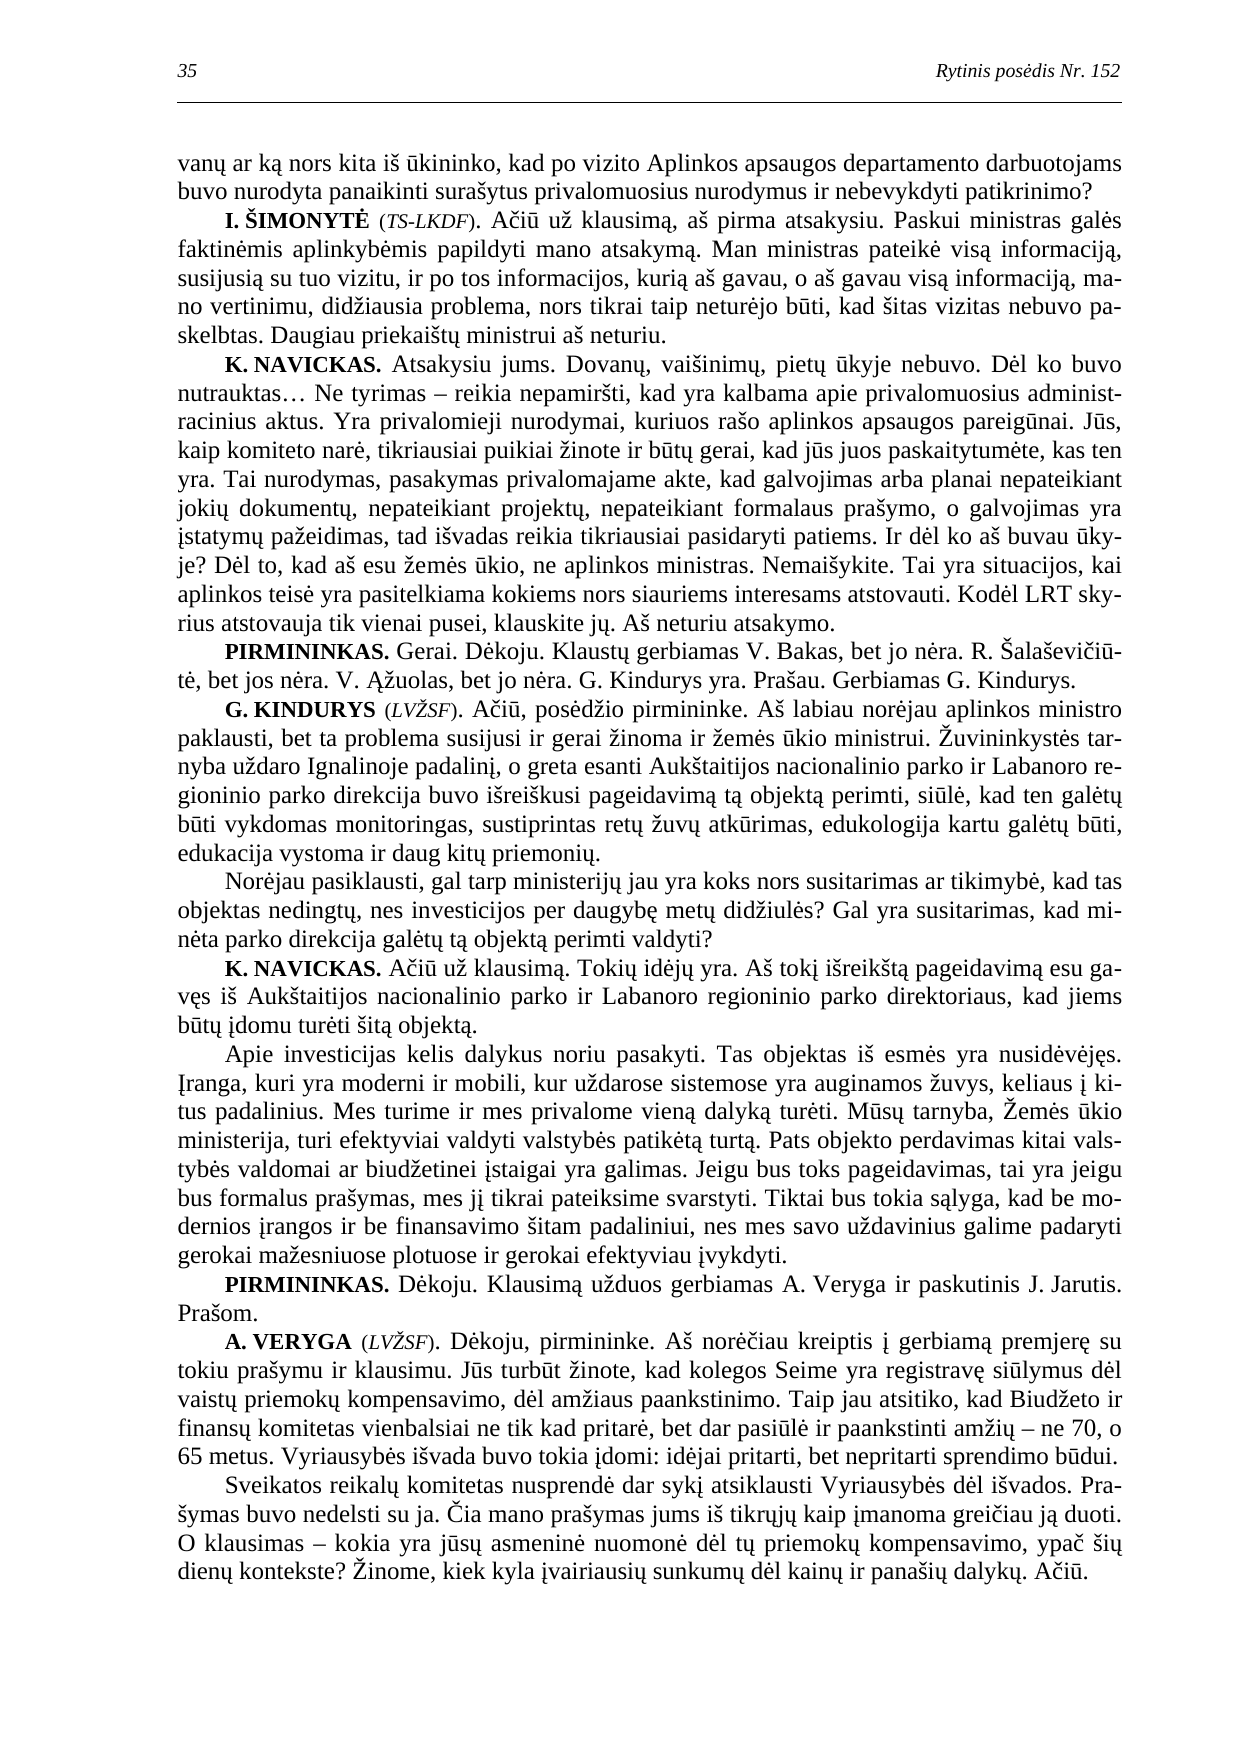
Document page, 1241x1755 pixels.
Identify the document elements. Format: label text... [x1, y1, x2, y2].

text I. ŠIMONYTĖ (TS-LKDF). Ačiū už klau­si­mą, aš pir­ma at­sa­ky­siu. Pas­kui mi­nist­ras ga­lės fak­ti­nė­mis ap­lin­ky­bė­mis pa­pil­dy­ti ma­no at­sa­ky­mą. Man mi­nist­ras pa­tei­kė vi­są in­for­ma­ci­ją, su­si­ju­sią su tuo vi­zi­tu, ir po tos in­for­ma­ci­jos, ku­rią aš ga­vau, o aš ga­vau vi­są in­for­ma­ci­ją, ma­no ver­ti­ni­mu, di­džiau­sia pro­ble­ma, nors tik­rai taip ne­tu­rė­jo bū­ti, kad ši­tas vi­zi­tas ne­bu­vo pa­skelb­tas. Dau­giau prie­kaiš­tų mi­nist­rui aš ne­tu­riu. [177, 205, 1122, 349]
text PIRMININKAS. Ge­rai. Dė­ko­ju. Klaus­tų ger­bia­mas V. Ba­kas, bet jo nė­ra. R. Ša­la­še­vi­čiū­tė, bet jos nė­ra. V. Ąžuo­las, bet jo nė­ra. G. Kin­du­rys yra. Pra­šau. Ger­bia­mas G. Kin­du­rys. [177, 636, 1122, 694]
text va­nų ar ką nors ki­ta iš ūki­nin­ko, kad po vi­zi­to Ap­lin­kos ap­sau­gos de­par­ta­men­to dar­buo­to­jams bu­vo nu­ro­dy­ta pa­nai­kin­ti su­ra­šy­tus pri­va­lo­muo­sius nu­ro­dy­mus ir ne­be­vyk­dy­ti pa­tik­ri­ni­mo? [177, 148, 1122, 205]
text G. KINDURYS (LVŽSF). Ačiū, po­sė­džio pir­mi­nin­ke. Aš la­biau no­rė­jau ap­lin­kos mi­nist­ro pa­klaus­ti, bet ta pro­ble­ma su­si­ju­si ir ge­rai ži­no­ma ir že­mės ūkio mi­nist­rui. Žu­vi­nin­kys­tės tar­ny­ba už­da­ro Ig­na­li­no­je pa­da­li­nį, o gre­ta esan­ti Aukš­tai­ti­jos na­cio­na­li­nio par­ko ir La­ba­no­ro re­gio­ni­nio par­ko di­rek­ci­ja bu­vo iš­reiš­ku­si pa­gei­da­vi­mą tą ob­jek­tą per­im­ti, siū­lė, kad ten ga­lė­tų bū­ti vyk­do­mas mo­ni­to­rin­gas, su­stip­rin­tas re­tų žu­vų at­kū­ri­mas, edu­ko­lo­gi­ja kar­tu ga­lė­tų bū­ti, edu­ka­ci­ja vys­to­ma ir daug ki­tų prie­mo­nių. [177, 694, 1122, 866]
text No­rė­jau pa­si­klaus­ti, gal tarp mi­nis­te­ri­jų jau yra koks nors su­si­ta­ri­mas ar ti­ki­my­bė, kad tas ob­jek­tas ne­ding­tų, nes in­ves­ti­ci­jos per dau­gy­bę me­tų di­džiu­lės? Gal yra su­si­ta­ri­mas, kad mi­nė­ta par­ko di­rek­ci­ja ga­lė­tų tą ob­jek­tą per­im­ti val­dy­ti? [177, 866, 1122, 953]
text A. VERYGA (LVŽSF). Dė­ko­ju, pir­mi­nin­ke. Aš no­rė­čiau kreip­tis į ger­bia­mą prem­je­rę su to­kiu pra­šy­mu ir klau­si­mu. Jūs tur­būt ži­no­te, kad ko­le­gos Sei­me yra re­gist­ra­vę siū­ly­mus dėl vais­tų prie­mo­kų kom­pen­sa­vi­mo, dėl am­žiaus pa­anks­ti­ni­mo. Taip jau at­si­ti­ko, kad Biu­dže­to ir fi­nan­sų ko­mi­te­tas vien­bal­siai ne tik kad pri­ta­rė, bet dar pa­siū­lė ir pa­anks­tin­ti am­žių – ne 70, o 65 me­tus. Vy­riau­sy­bės iš­va­da bu­vo to­kia įdo­mi: idė­jai pri­tar­ti, bet ne­pri­tar­ti spren­di­mo bū­dui. [177, 1326, 1122, 1470]
text PIRMININKAS. Dė­ko­ju. Klau­si­mą už­duos ger­bia­mas A. Ve­ry­ga ir pas­ku­ti­nis J. Ja­ru­tis. Pra­šom. [177, 1269, 1122, 1326]
text Svei­ka­tos rei­ka­lų ko­mi­te­tas nu­spren­dė dar sy­kį at­si­klaus­ti Vy­riau­sy­bės dėl iš­va­dos. Pra­šy­mas bu­vo ne­dels­ti su ja. Čia ma­no pra­šy­mas jums iš tik­rų­jų kaip įma­no­ma grei­čiau ją duo­ti. O klau­si­mas – ko­kia yra jū­sų as­me­ni­nė nuo­mo­nė dėl tų prie­mo­kų kom­pen­sa­vi­mo, ypač šių die­nų kon­teks­te? Ži­no­me, kiek ky­la įvai­riau­sių sun­ku­mų dėl kai­nų ir pa­na­šių da­ly­kų. Ačiū. [177, 1470, 1122, 1585]
text K. NAVICKAS. At­sa­ky­siu jums. Do­va­nų, vai­ši­ni­mų, pie­tų ūky­je ne­bu­vo. Dėl ko bu­vo nu­trauk­tas… Ne ty­ri­mas – rei­kia ne­pa­mirš­ti, kad yra kal­ba­ma apie pri­va­lo­muo­sius ad­mi­nist­ra­ci­nius ak­tus. Yra pri­va­lo­mie­ji nu­ro­dy­mai, ku­riuos ra­šo ap­lin­kos ap­sau­gos pa­rei­gū­nai. Jūs, kaip ko­mi­te­to na­rė, tik­riau­siai pui­kiai ži­no­te ir bū­tų ge­rai, kad jūs juos pa­skai­ty­tu­mė­te, kas ten yra. Tai nu­ro­dy­mas, pa­sa­ky­mas pri­va­lo­ma­ja­me ak­te, kad gal­vo­ji­mas ar­ba pla­nai ne­pa­tei­kiant jo­kių do­ku­men­tų, ne­pa­tei­kiant pro­jek­tų, ne­pa­tei­kiant for­ma­laus pra­šy­mo, o gal­vo­ji­mas yra įsta­ty­mų pa­žei­di­mas, tad iš­va­das rei­kia tik­riau­siai pa­si­da­ry­ti pa­tiems. Ir dėl ko aš bu­vau ūky­je? Dėl to, kad aš esu že­mės ūkio, ne ap­lin­kos mi­nist­ras. Ne­mai­šy­ki­te. Tai yra si­tu­a­ci­jos, kai ap­lin­kos tei­sė yra pa­si­tel­kia­ma ko­kiems nors siau­riems in­te­re­sams at­sto­vau­ti. Ko­dėl LRT sky­rius at­sto­vau­ja tik vie­nai pu­sei, klaus­ki­te jų. Aš ne­tu­riu at­sa­ky­mo. [177, 349, 1122, 636]
text Apie in­ves­ti­ci­jas ke­lis da­ly­kus no­riu pa­sa­ky­ti. Tas ob­jek­tas iš es­mės yra nu­si­dė­vė­jęs. Įran­ga, ku­ri yra mo­der­ni ir mo­bi­li, kur už­da­ro­se sis­te­mo­se yra au­gi­na­mos žu­vys, ke­liaus į ki­tus pa­da­li­nius. Mes tu­ri­me ir mes pri­va­lo­me vie­ną da­ly­ką tu­rė­ti. Mū­sų tar­ny­ba, Že­mės ūkio mi­nis­te­ri­ja, tu­ri efek­ty­viai val­dy­ti vals­ty­bės pa­ti­kė­tą tur­tą. Pats ob­jek­to per­da­vi­mas ki­tai vals­ty­bės val­do­mai ar biu­dže­ti­nei įstai­gai yra ga­li­mas. Jei­gu bus toks pa­gei­da­vi­mas, tai yra jei­gu bus for­ma­lus pra­šy­mas, mes jį tik­rai pa­teik­si­me svars­ty­ti. Tik­tai bus to­kia są­ly­ga, kad be mo­der­nios įran­gos ir be fi­nan­sa­vi­mo ši­tam pa­da­li­niui, nes mes sa­vo už­da­vi­nius ga­li­me pa­da­ry­ti ge­ro­kai ma­žes­niuo­se plo­tuo­se ir ge­ro­kai efek­ty­viau įvyk­dy­ti. [177, 1039, 1122, 1269]
text K. NAVICKAS. Ačiū už klau­si­mą. To­kių idė­jų yra. Aš to­kį iš­reikš­tą pa­gei­da­vi­mą esu ga­vęs iš Aukš­tai­ti­jos na­cio­na­li­nio par­ko ir La­ba­no­ro re­gio­ni­nio par­ko di­rek­to­riaus, kad jiems bū­tų įdo­mu tu­rė­ti ši­tą ob­jek­tą. [177, 953, 1122, 1039]
